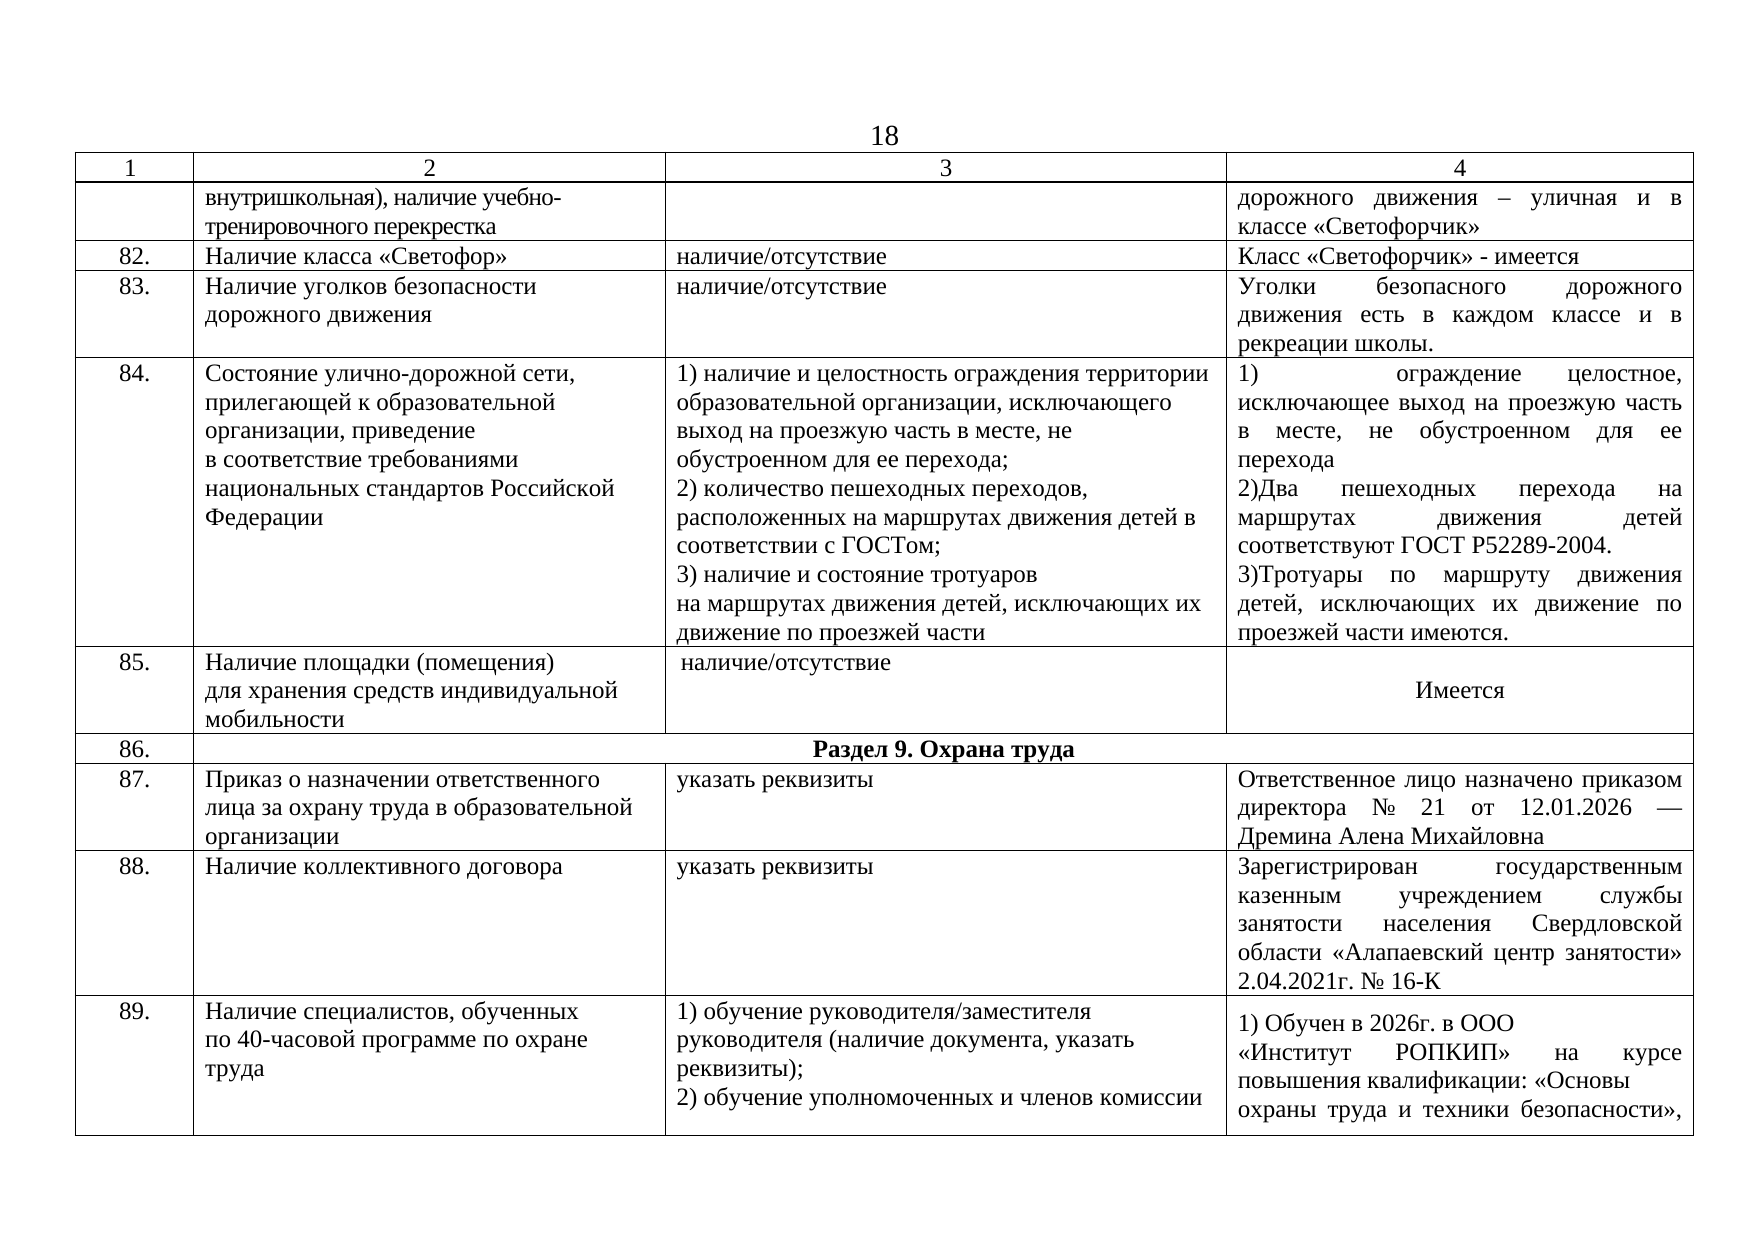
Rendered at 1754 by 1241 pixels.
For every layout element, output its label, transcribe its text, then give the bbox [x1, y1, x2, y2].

table_cell наличие/отсутствие [666, 241, 1226, 270]
table_header 4 [1227, 153, 1693, 181]
table_cell 84. [76, 358, 193, 646]
table_cell Наличие площадки (помещения) для хранения средств индивидуальной мобильности [194, 647, 665, 733]
table_cell Состояние улично-дорожной сети, прилегающей к образовательной организации, приведение в соответствие требованиями национальных стандартов Российской Федерации [194, 358, 665, 646]
table_cell указать реквизиты [666, 851, 1226, 995]
table_cell 1) ограждение целостное, исключающее выход на проезжую часть в месте, не обустроенном для ее перехода 2)Два пешеходных перехода на маршрутах движения детей соответствуют ГОСТ Р52289-2004. 3)Тротуары по маршруту движения детей, исключающих их движение по проезжей части имеются. [1227, 358, 1693, 646]
table_cell [76, 183, 193, 240]
table_cell Наличие уголков безопасности дорожного движения [194, 271, 665, 357]
table_cell 1) Обучен в 2026г. в ООО «Институт РОПКИП» на курсе повышения квалификации: «Основы охраны труда и техники безопасности», [1227, 996, 1693, 1135]
table_cell Наличие специалистов, обученных по 40-часовой программе по охране труда [194, 996, 665, 1135]
table_cell 88. [76, 851, 193, 995]
table_header 1 [76, 153, 193, 181]
table_cell 87. [76, 764, 193, 850]
table_cell Наличие класса «Светофор» [194, 241, 665, 270]
table_cell Зарегистрирован государственным казенным учреждением службы занятости населения Свердловской области «Алапаевский центр занятости» 2.04.2021г. № 16-К [1227, 851, 1693, 995]
table_cell 85. [76, 647, 193, 733]
table_cell [666, 183, 1226, 240]
table_cell Класс «Светофорчик» - имеется [1227, 241, 1693, 270]
table_cell 1) наличие и целостность ограждения территории образовательной организации, исключающего выход на проезжую часть в месте, не обустроенном для ее перехода; 2) количество пешеходных переходов, расположенных на маршрутах движения детей в соответствии с ГОСТом; 3) наличие и состояние тротуаров на маршрутах движения детей, исключающих их движение по проезжей части [666, 358, 1226, 646]
table_cell 82. [76, 241, 193, 270]
table_cell наличие/отсутствие [666, 271, 1226, 357]
table_cell 86. [76, 734, 193, 763]
table_cell Уголки безопасного дорожного движения есть в каждом классе и в рекреации школы. [1227, 271, 1693, 357]
table_cell Раздел 9. Охрана труда [194, 734, 1693, 763]
table_cell Ответственное лицо назначено приказом директора № 21 от 12.01.2026 — Дремина Алена Михайловна [1227, 764, 1693, 850]
table_cell 89. [76, 996, 193, 1135]
table_cell Имеется [1227, 647, 1693, 733]
table_cell наличие/отсутствие [666, 647, 1226, 733]
table_cell Приказ о назначении ответственного лица за охрану труда в образовательной организации [194, 764, 665, 850]
table_header 2 [194, 153, 665, 181]
table_cell 83. [76, 271, 193, 357]
table_header 3 [666, 153, 1226, 181]
table_cell 1) обучение руководителя/заместителя руководителя (наличие документа, указать реквизиты); 2) обучение уполномоченных и членов комиссии [666, 996, 1226, 1135]
table_cell указать реквизиты [666, 764, 1226, 850]
table_cell дорожного движения – уличная и в классе «Светофорчик» [1227, 183, 1693, 240]
table_cell Наличие коллективного договора [194, 851, 665, 995]
table_cell внутришкольная), наличие учебно-тренировочного перекрестка [194, 183, 665, 240]
